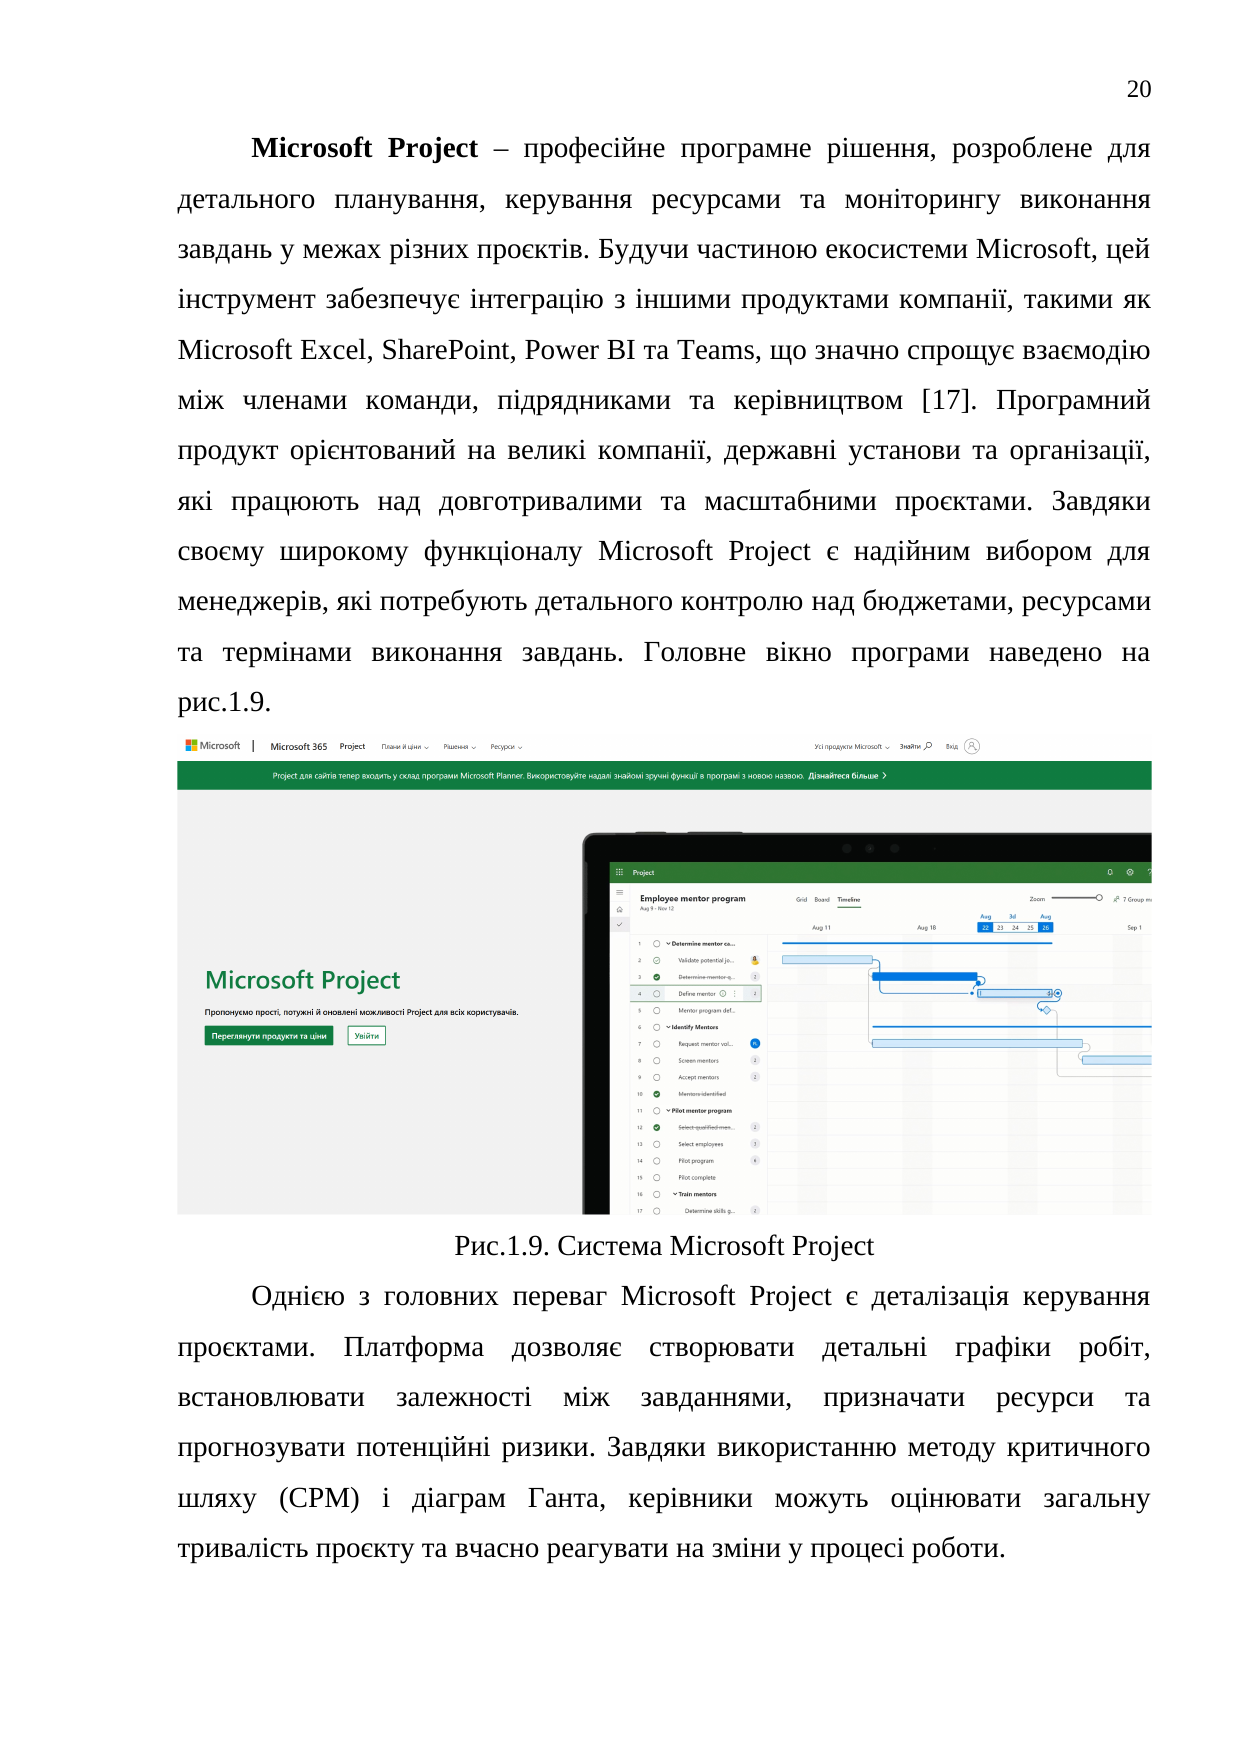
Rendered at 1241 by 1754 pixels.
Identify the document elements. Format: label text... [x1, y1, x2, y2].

text Microsoft Project – професійне програмне рішення, розроблене для детального планування, керування ресурсами та моніторингу виконання завдань у межах різних проєктів. Будучи частиною екосистеми Microsoft, цей інструмент забезпечує інтеграцію з іншими продуктами компанії, такими як Microsoft Excel, SharePoint, Power BI та Teams, що значно спрощує взаємодію між членами команди, підрядниками та керівництвом [17]. Програмний продукт орієнтований на великі компанії, державні установи та організації, які працюють над довготривалими та масштабними проєктами. Завдяки своєму широкому функціоналу Microsoft Project є надійним вибором для менеджерів, які потребують детального контролю над бюджетами, ресурсами та термінами виконання завдань. Головне вікно програми наведено на рис.1.9. [177, 131, 1152, 718]
picture [177, 734, 1152, 1215]
text Однією з головних переваг Microsoft Project є деталізація керування проєктами. Платформа дозволяє створювати детальні графіки робіт, встановлювати залежності між завданнями, призначати ресурси та прогнозувати потенційні ризики. Завдяки використанню методу критичного шляху (CPM) і діаграм Ганта, керівники можуть оцінювати загальну тривалість проєкту та вчасно реагувати на зміни у процесі роботи. [177, 1278, 1152, 1564]
text Рис.1.9. Система Microsoft Project [177, 1228, 1152, 1262]
